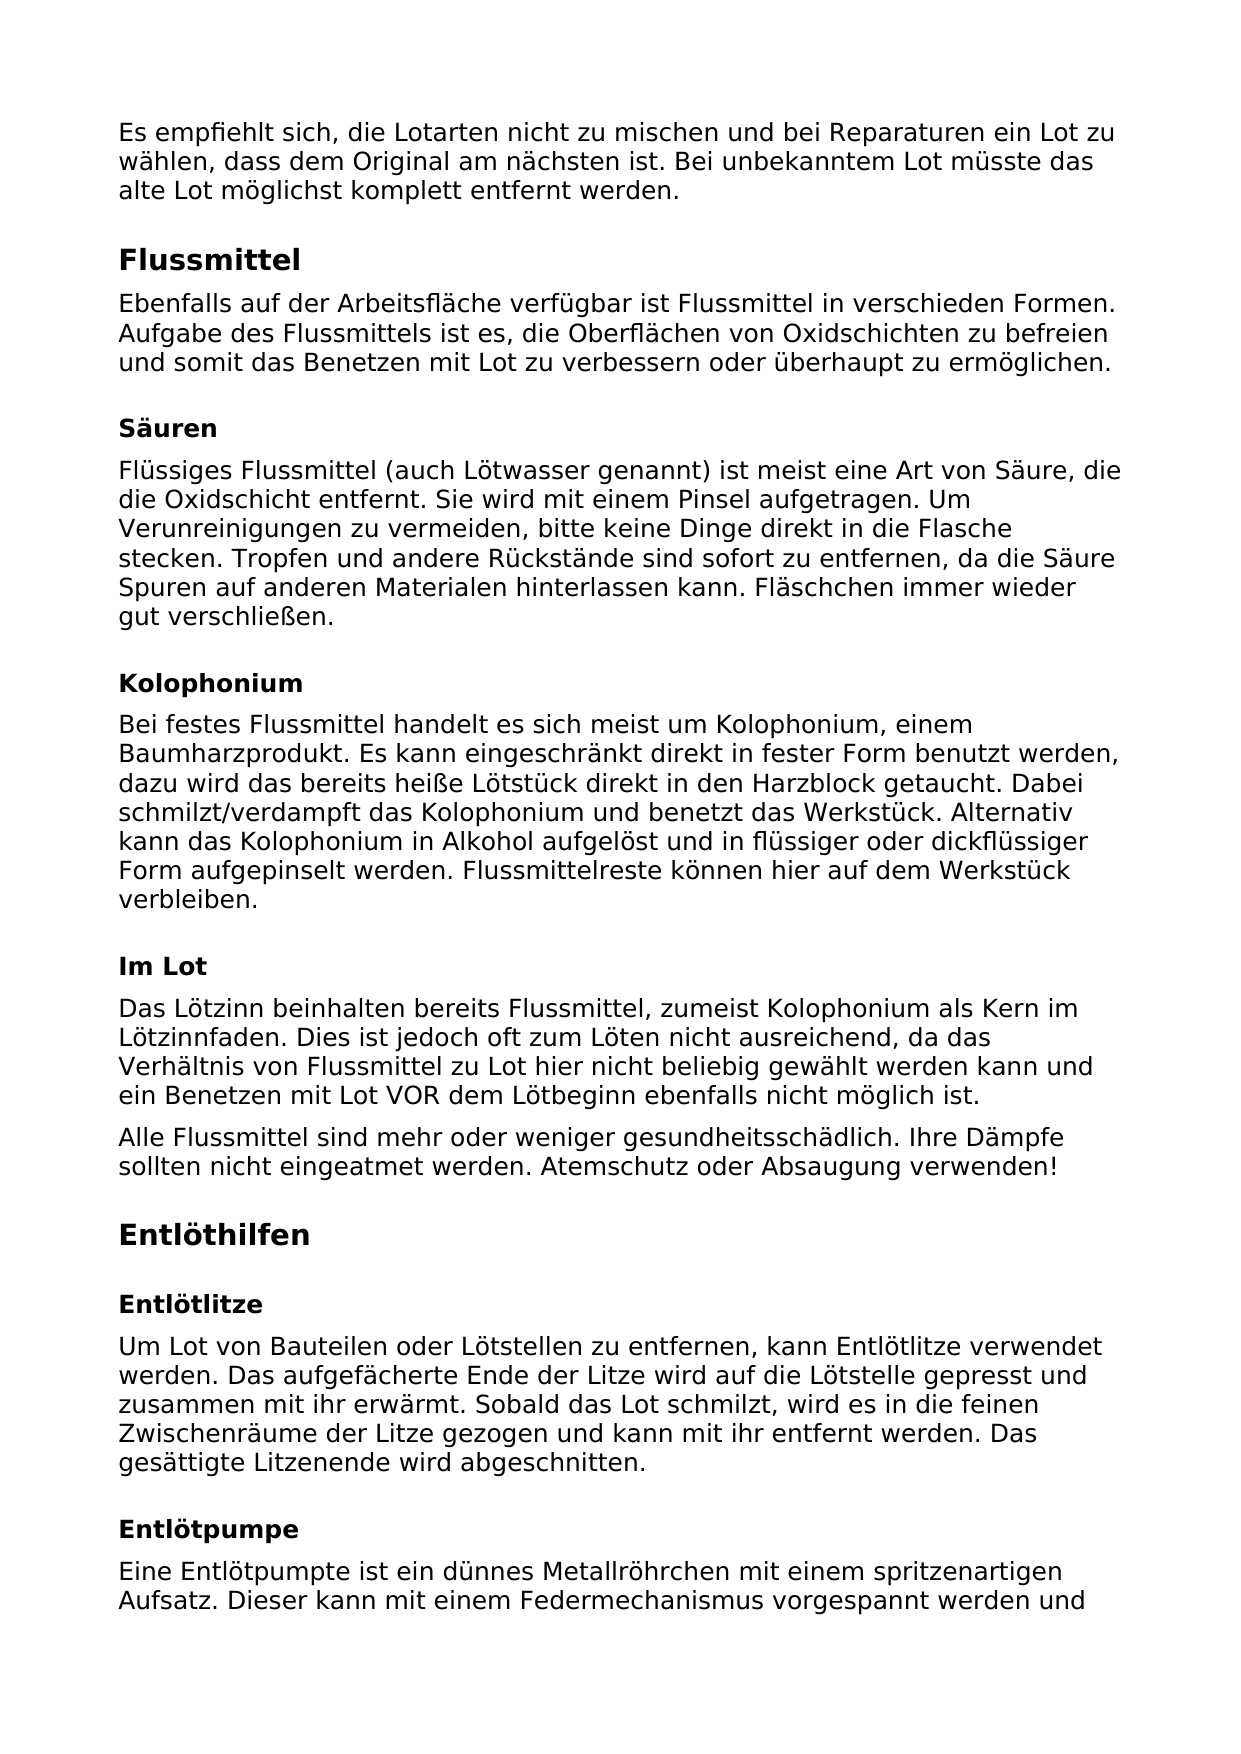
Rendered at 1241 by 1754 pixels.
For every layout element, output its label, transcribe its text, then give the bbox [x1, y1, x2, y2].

text Eine Entlötpumpte ist ein dünnes Metallröhrchen mit einem spritzenartigen Aufsatz. Dieser kann mit einem Federmechanismus vorgespannt werden und [118, 1557, 1122, 1615]
text Alle Flussmittel sind mehr oder weniger gesundheitsschädlich. Ihre Dämpfe sollten nicht eingeatmet werden. Atemschutz oder Absaugung verwenden! [118, 1123, 1122, 1181]
text Ebenfalls auf der Arbeitsfläche verfügbar ist Flussmittel in verschieden Formen. Aufgabe des Flussmittels ist es, die Oberflächen von Oxidschichten zu befreien und somit das Benetzen mit Lot zu verbessern oder überhaupt zu ermöglichen. [118, 289, 1122, 377]
subtitle Im Lot [118, 952, 1122, 981]
text Um Lot von Bauteilen oder Lötstellen zu entfernen, kann Entlötlitze verwendet werden. Das aufgefächerte Ende der Litze wird auf die Lötstelle gepresst und zusammen mit ihr erwärmt. Sobald das Lot schmilzt, wird es in die feinen Zwischenräume der Litze gezogen und kann mit ihr entfernt werden. Das gesättigte Litzenende wird abgeschnitten. [118, 1332, 1122, 1478]
subtitle Flussmittel [118, 243, 1122, 277]
subtitle Entlötpumpe [118, 1515, 1122, 1544]
subtitle Kolophonium [118, 669, 1122, 698]
subtitle Entlötlitze [118, 1290, 1122, 1319]
text Es empfiehlt sich, die Lotarten nicht zu mischen und bei Reparaturen ein Lot zu wählen, dass dem Original am nächsten ist. Bei unbekanntem Lot müsste das alte Lot möglichst komplett entfernt werden. [118, 118, 1122, 206]
text Bei festes Flussmittel handelt es sich meist um Kolophonium, einem Baumharzprodukt. Es kann eingeschränkt direkt in fester Form benutzt werden, dazu wird das bereits heiße Lötstück direkt in den Harzblock getaucht. Dabei schmilzt/verdampft das Kolophonium und benetzt das Werkstück. Alternativ kann das Kolophonium in Alkohol aufgelöst und in flüssiger oder dickflüssiger Form aufgepinselt werden. Flussmittelreste können hier auf dem Werkstück verbleiben. [118, 710, 1122, 914]
text Flüssiges Flussmittel (auch Lötwasser genannt) ist meist eine Art von Säure, die die Oxidschicht entfernt. Sie wird mit einem Pinsel aufgetragen. Um Verunreinigungen zu vermeiden, bitte keine Dinge direkt in die Flasche stecken. Tropfen und andere Rückstände sind sofort zu entfernen, da die Säure Spuren auf anderen Materialen hinterlassen kann. Fläschchen immer wieder gut verschließen. [118, 456, 1122, 631]
text Das Lötzinn beinhalten bereits Flussmittel, zumeist Kolophonium als Kern im Lötzinnfaden. Dies ist jedoch oft zum Löten nicht ausreichend, da das Verhältnis von Flussmittel zu Lot hier nicht beliebig gewählt werden kann und ein Benetzen mit Lot VOR dem Lötbeginn ebenfalls nicht möglich ist. [118, 994, 1122, 1110]
subtitle Entlöthilfen [118, 1219, 1122, 1253]
subtitle Säuren [118, 414, 1122, 444]
